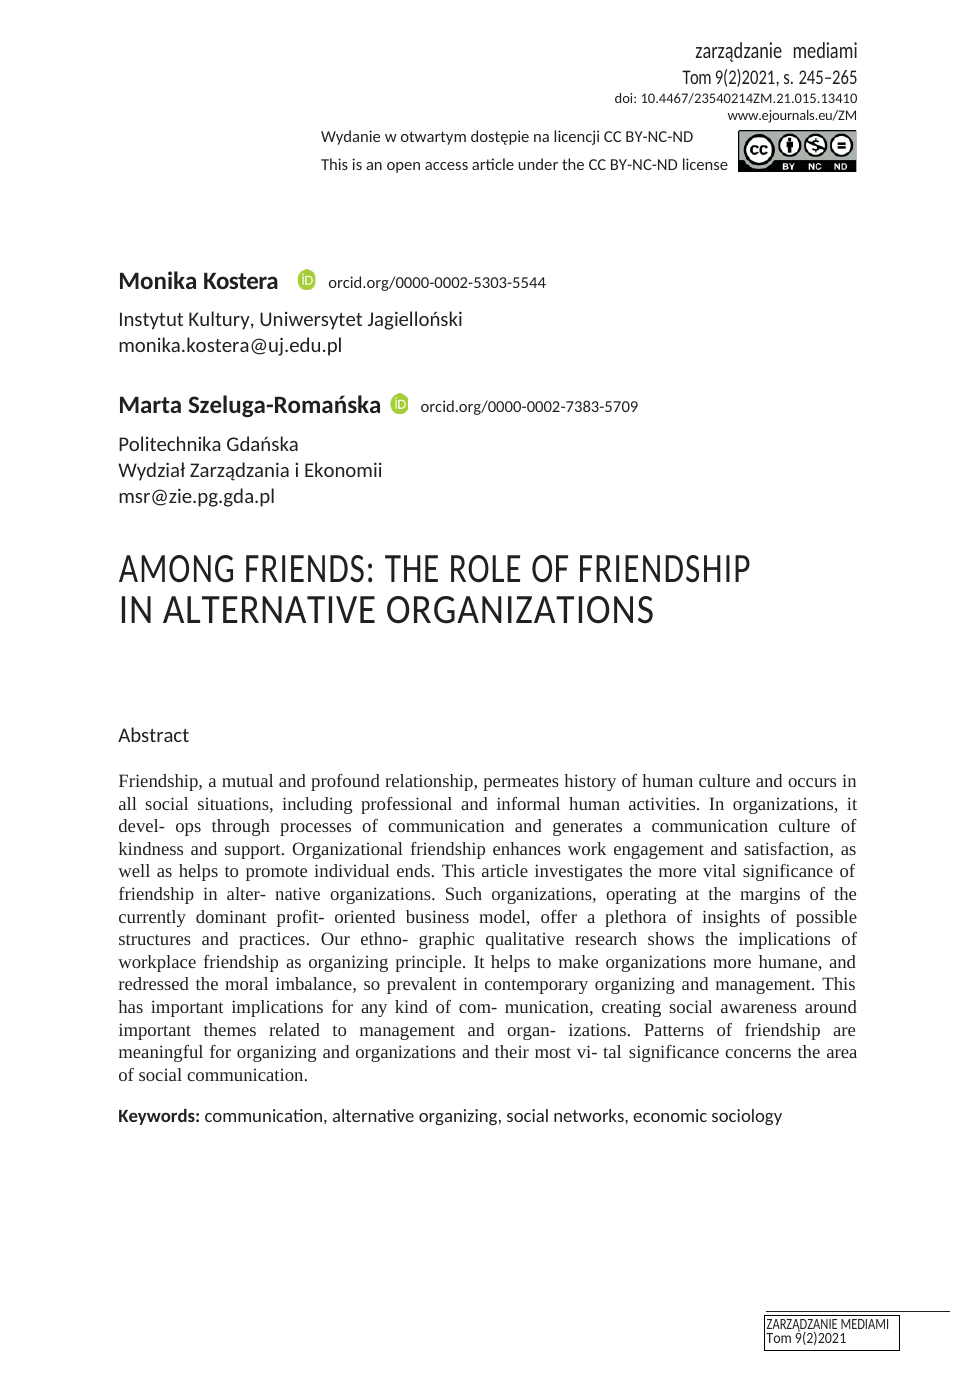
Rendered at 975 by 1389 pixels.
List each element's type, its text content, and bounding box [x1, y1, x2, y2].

text AMONG FRIENDS: THE ROLE OF FRIENDSHIP IN ALTERNATIVE ORGANIZATIONS [119, 547, 785, 634]
text Tom 9(2)2021, s. 245–265 [114, 64, 857, 89]
picture [390, 393, 408, 414]
text Wydanie w otwartym dostępie na licencji CC BY-NC-ND [321, 127, 869, 147]
picture [297, 269, 316, 290]
text doi: 10.4467/23540214ZM.21.015.13410 [114, 89, 857, 107]
subtitle zarządzanie mediami [114, 36, 857, 64]
picture [738, 130, 857, 172]
text orcid.org/0000-0002-5303-5544 [298, 269, 869, 294]
text Politechnika Gdańska [118, 431, 408, 457]
text This is an open access article under the CC BY-NC-ND license [321, 154, 869, 174]
text Marta Szeluga-Romańska [118, 389, 408, 420]
text Friendship, a mutual and profound relationship, permeates history of human culture and occurs in all social situations, including professional and informal human activities. In organizations, it devel- ops through processes of communication and generates a communication culture of kindness and support. Organizational friendship enhances work engagement and satisfaction, as well as helps to promote individual ends. This article investigates the more vital significance of friendship in alter- native organizations. Such organizations, operating at the margins of the currently dominant profit- oriented business model, offer a plethora of insights of possible structures and practices. Our ethno- graphic qualitative research shows the implications of workplace friendship as organizing principle. It helps to make organizations more humane, and redressed the moral imbalance, so prevalent in contemporary organizing and management. This has important implications for any kind of com- munication, creating social awareness around important themes related to management and organ- izations. Patterns of friendship are meaningful for organizing and organizations and their most vi- tal significance concerns the area of social communication. [118, 770, 857, 1085]
text Wydział Zarządzania i Ekonomii msr@zie.pg.gda.pl [118, 457, 408, 508]
text Instytut Kultury, Uniwersytet Jagielloński monika.kostera@uj.edu.pl [118, 307, 685, 358]
text www.ejournals.eu/ZM [114, 107, 857, 124]
text orcid.org/0000-0002-7383-5709 [420, 397, 869, 417]
text Monika Kostera [118, 265, 281, 295]
text Keywords: communication, alternative organizing, social networks, economic sociology [118, 1104, 869, 1127]
text Abstract [118, 722, 869, 747]
